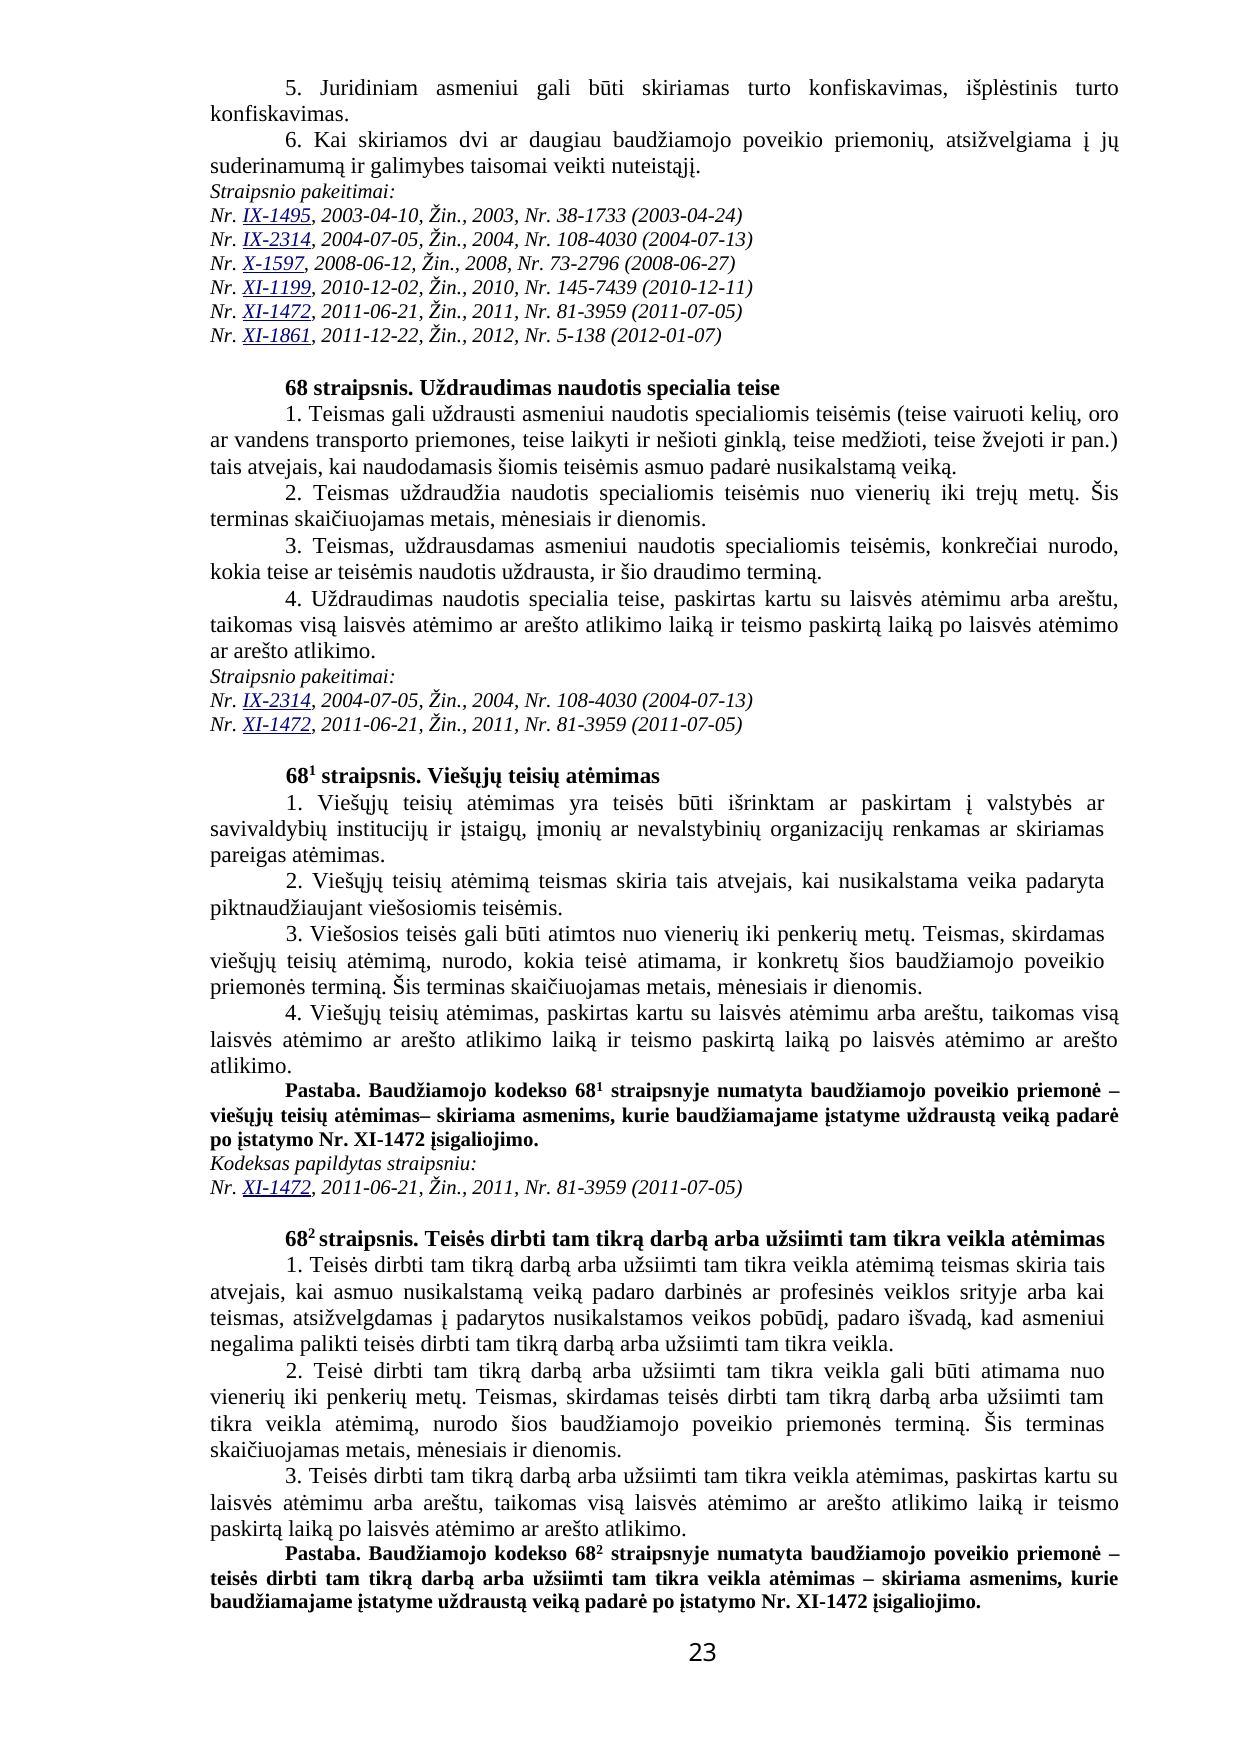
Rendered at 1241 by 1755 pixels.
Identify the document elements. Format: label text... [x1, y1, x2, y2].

text 2. Viešųjų teisių atėmimą teismas skiria tais atvejais, kai nusikalstama veika padaryta piktnaudžiaujant viešosiomis teisėmis. [210, 868, 1106, 920]
text 5. Juridiniam asmeniui gali būti skiriamas turto konfiskavimas, išplėstinis turto konfiskavimas. [210, 73, 1120, 126]
text Pastaba. Baudžiamojo kodekso 681 straipsnyje numatyta baudžiamojo poveikio priemonė – viešųjų teisių atėmimas– skiriama asmenims, kurie baudžiamajame įstatyme uždraustą veiką padarė po įstatymo Nr. XI-1472 įsigaliojimo. [210, 1078, 1120, 1151]
text 4. Uždraudimas naudotis specialia teise, paskirtas kartu su laisvės atėmimu arba areštu, taikomas visą laisvės atėmimo ar arešto atlikimo laiką ir teismo paskirtą laiką po laisvės atėmimo ar arešto atlikimo. [210, 584, 1120, 664]
text 2. Teisė dirbti tam tikrą darbą arba užsiimti tam tikra veikla gali būti atimama nuo vienerių iki penkerių metų. Teismas, skirdamas teisės dirbti tam tikrą darbą arba užsiimti tam tikra veikla atėmimą, nurodo šios baudžiamojo poveikio priemonės terminą. Šis terminas skaičiuojamas metais, mėnesiais ir dienomis. [210, 1357, 1106, 1462]
text 682 straipsnis. Teisės dirbti tam tikrą darbą arba užsiimti tam tikra veikla atėmimas [285, 1225, 1120, 1251]
text Nr. IX-2314, 2004-07-05, Žin., 2004, Nr. 108-4030 (2004-07-13) [210, 688, 1120, 712]
text 1. Viešųjų teisių atėmimas yra teisės būti išrinktam ar paskirtam į valstybės ar savivaldybių institucijų ir įstaigų, įmonių ar nevalstybinių organizacijų renkamas ar skiriamas pareigas atėmimas. [210, 788, 1106, 868]
text Nr. IX-2314, 2004-07-05, Žin., 2004, Nr. 108-4030 (2004-07-13) [210, 227, 1120, 251]
text 681 straipsnis. Viešųjų teisių atėmimas [210, 762, 1106, 788]
text Nr. IX-1495, 2003-04-10, Žin., 2003, Nr. 38-1733 (2003-04-24) [210, 203, 1120, 227]
text 3. Teisės dirbti tam tikrą darbą arba užsiimti tam tikra veikla atėmimas, paskirtas kartu su laisvės atėmimu arba areštu, taikomas visą laisvės atėmimo ar arešto atlikimo laiką ir teismo paskirtą laiką po laisvės atėmimo ar arešto atlikimo. [210, 1462, 1120, 1541]
text Nr. XI-1472, 2011-06-21, Žin., 2011, Nr. 81-3959 (2011-07-05) [210, 299, 1120, 323]
text Nr. XI-1472, 2011-06-21, Žin., 2011, Nr. 81-3959 (2011-07-05) [210, 1175, 1120, 1199]
text 1. Teismas gali uždrausti asmeniui naudotis specialiomis teisėmis (teise vairuoti kelių, oro ar vandens transporto priemones, teise laikyti ir nešioti ginklą, teise medžioti, teise žvejoti ir pan.) tais atvejais, kai naudodamasis šiomis teisėmis asmuo padarė nusikalstamą veiką. [210, 400, 1120, 479]
text Kodeksas papildytas straipsniu: [210, 1151, 1120, 1175]
text Nr. XI-1199, 2010-12-02, Žin., 2010, Nr. 145-7439 (2010-12-11) [210, 275, 1120, 299]
text Nr. XI-1472, 2011-06-21, Žin., 2011, Nr. 81-3959 (2011-07-05) [210, 712, 1120, 736]
text 1. Teisės dirbti tam tikrą darbą arba užsiimti tam tikra veikla atėmimą teismas skiria tais atvejais, kai asmuo nusikalstamą veiką padaro darbinės ar profesinės veiklos srityje arba kai teismas, atsižvelgdamas į padarytos nusikalstamos veikos pobūdį, padaro išvadą, kad asmeniui negalima palikti teisės dirbti tam tikrą darbą arba užsiimti tam tikra veikla. [210, 1251, 1106, 1357]
text Pastaba. Baudžiamojo kodekso 682 straipsnyje numatyta baudžiamojo poveikio priemonė – teisės dirbti tam tikrą darbą arba užsiimti tam tikra veikla atėmimas – skiriama asmenims, kurie baudžiamajame įstatyme uždraustą veiką padarė po įstatymo Nr. XI-1472 įsigaliojimo. [210, 1541, 1120, 1613]
text 3. Viešosios teisės gali būti atimtos nuo vienerių iki penkerių metų. Teismas, skirdamas viešųjų teisių atėmimą, nurodo, kokia teisė atimama, ir konkretų šios baudžiamojo poveikio priemonės terminą. Šis terminas skaičiuojamas metais, mėnesiais ir dienomis. [210, 920, 1106, 999]
text 6. Kai skiriamos dvi ar daugiau baudžiamojo poveikio priemonių, atsižvelgiama į jų suderinamumą ir galimybes taisomai veikti nuteistąjį. [210, 126, 1120, 179]
text Nr. X-1597, 2008-06-12, Žin., 2008, Nr. 73-2796 (2008-06-27) [210, 251, 1120, 275]
text 68 straipsnis. Uždraudimas naudotis specialia teise [210, 374, 1120, 400]
text 2. Teismas uždraudžia naudotis specialiomis teisėmis nuo vienerių iki trejų metų. Šis terminas skaičiuojamas metais, mėnesiais ir dienomis. [210, 479, 1120, 532]
text Straipsnio pakeitimai: [210, 664, 1120, 688]
text 4. Viešųjų teisių atėmimas, paskirtas kartu su laisvės atėmimu arba areštu, taikomas visą laisvės atėmimo ar arešto atlikimo laiką ir teismo paskirtą laiką po laisvės atėmimo ar arešto atlikimo. [210, 999, 1120, 1078]
text Straipsnio pakeitimai: [210, 179, 1120, 203]
text 3. Teismas, uždrausdamas asmeniui naudotis specialiomis teisėmis, konkrečiai nurodo, kokia teise ar teisėmis naudotis uždrausta, ir šio draudimo terminą. [210, 532, 1120, 584]
text Nr. XI-1861, 2011-12-22, Žin., 2012, Nr. 5-138 (2012-01-07) [210, 323, 1120, 347]
